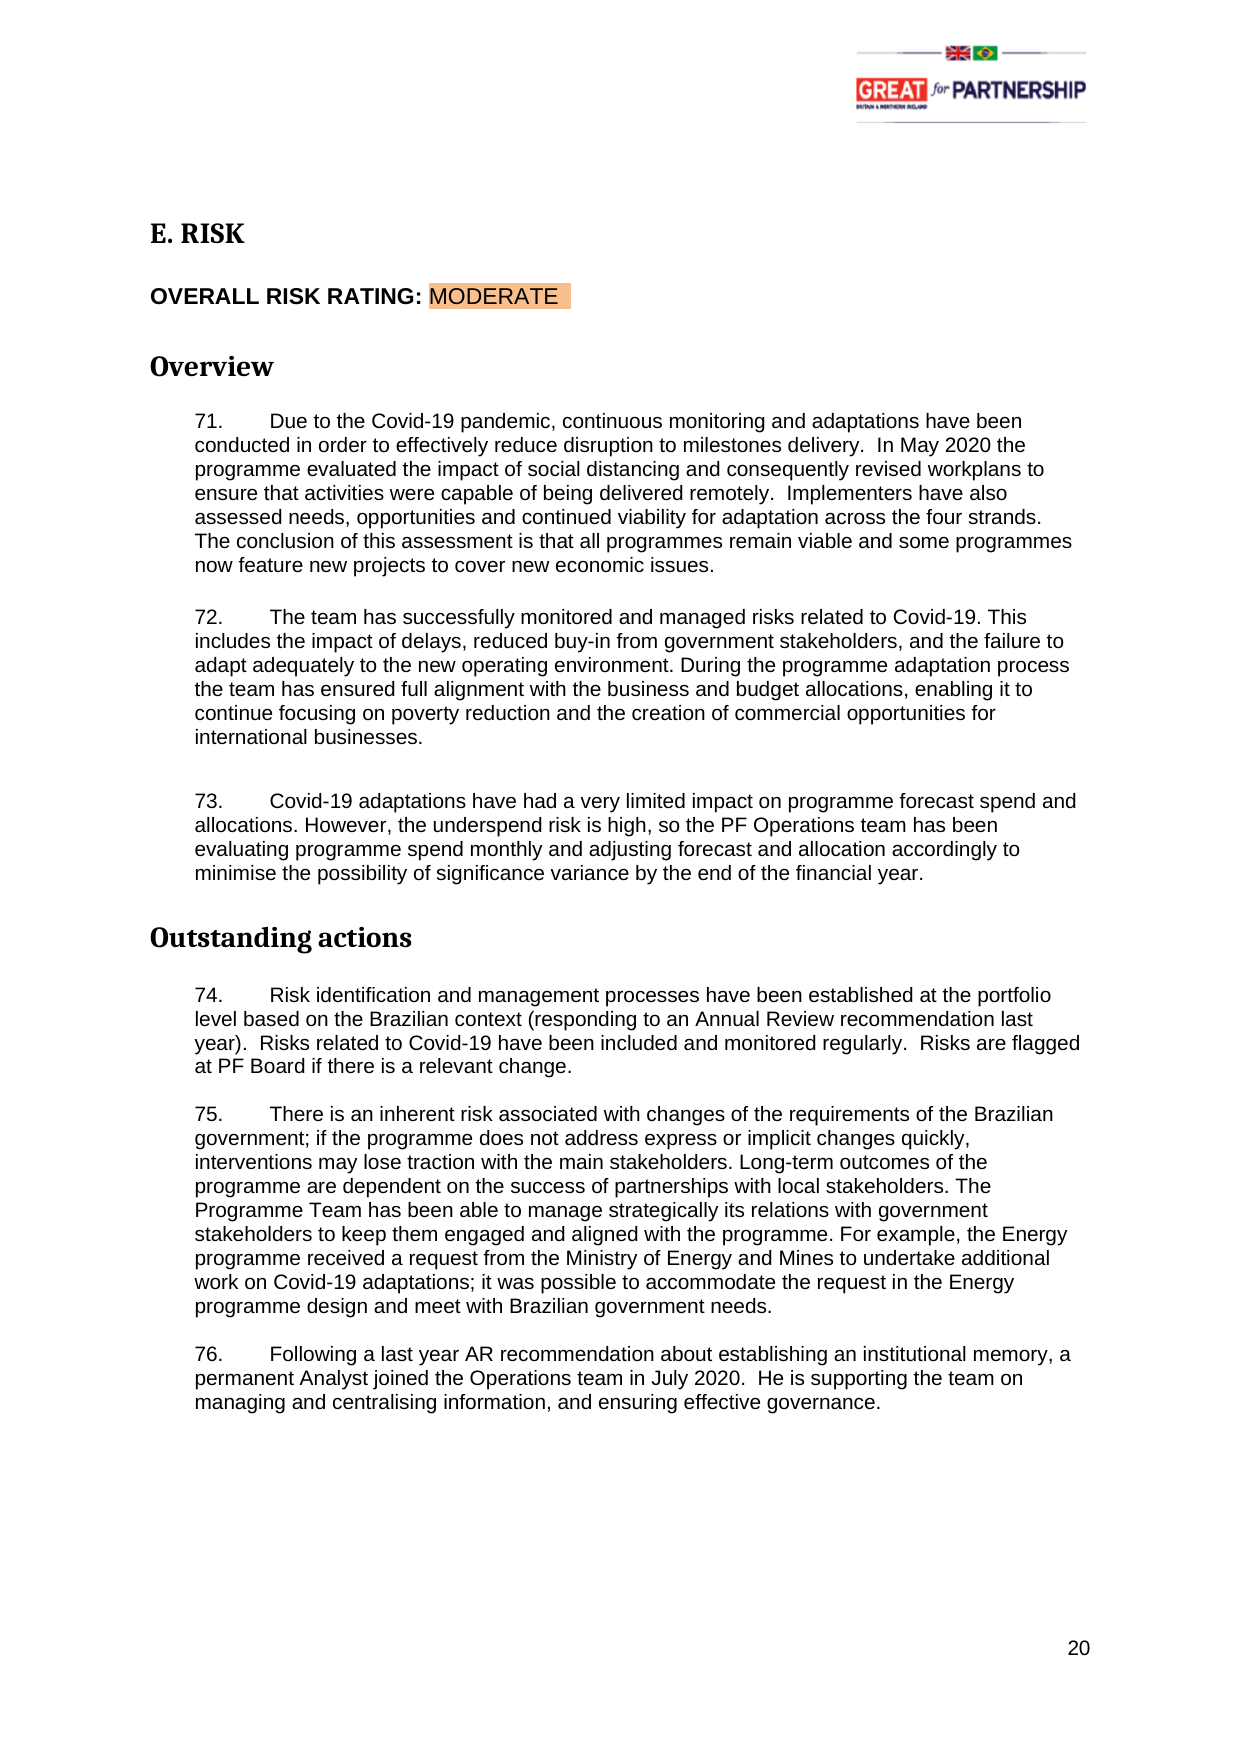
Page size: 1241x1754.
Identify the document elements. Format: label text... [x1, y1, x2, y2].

list Covid-19 adaptations have had a very limited impact on programme forecast spend and allocations. However, the underspend risk is high, so the PF Operations team has been evaluating programme spend monthly and adjusting forecast and allocation accordingly to minimise the possibility of significance variance by the end of the financial year. [194, 789, 1090, 885]
list The team has successfully monitored and managed risks related to Covid-19. This includes the impact of delays, reduced buy-in from government stakeholders, and the failure to adapt adequately to the new operating environment. During the programme adaptation process the team has ensured full alignment with the business and budget allocations, enabling it to continue focusing on poverty reduction and the creation of commercial opportunities for international businesses. [194, 605, 1090, 748]
text OVERALL RISK RATING: MODERATE [150, 283, 1090, 309]
list Risk identification and management processes have been established at the portfolio level based on the Brazilian context (responding to an Annual Review recommendation last year). Risks related to Covid-19 have been included and monitored regularly. Risks are flagged at PF Board if there is a relevant change. [194, 982, 1090, 1078]
subtitle E. Risk [150, 217, 1090, 251]
list Following a last year AR recommendation about establishing an institutional memory, a permanent Analyst joined the Operations team in July 2020. He is supporting the team on managing and centralising information, and ensuring effective governance. [194, 1342, 1090, 1414]
list Due to the Covid-19 pandemic, continuous monitoring and adaptations have been conducted in order to effectively reduce disruption to milestones delivery. In May 2020 the programme evaluated the impact of social distancing and consequently revised workplans to ensure that activities were capable of being delivered remotely. Implementers have also assessed needs, opportunities and continued viability for adaptation across the four strands. The conclusion of this assessment is that all programmes remain viable and some programmes now feature new projects to cover new economic issues. [194, 409, 1090, 577]
subtitle Overview [150, 350, 1090, 384]
subtitle Outstanding actions [150, 921, 1090, 955]
list There is an inherent risk associated with changes of the requirements of the Brazilian government; if the programme does not address express or implicit changes quickly, interventions may lose traction with the main stakeholders. Long-term outcomes of the programme are dependent on the success of partnerships with local stakeholders. The Programme Team has been able to manage strategically its relations with government stakeholders to keep them engaged and aligned with the programme. For example, the Energy programme received a request from the Ministry of Energy and Mines to undertake additional work on Covid-19 adaptations; it was possible to accommodate the request in the Energy programme design and meet with Brazilian government needs. [194, 1102, 1090, 1318]
